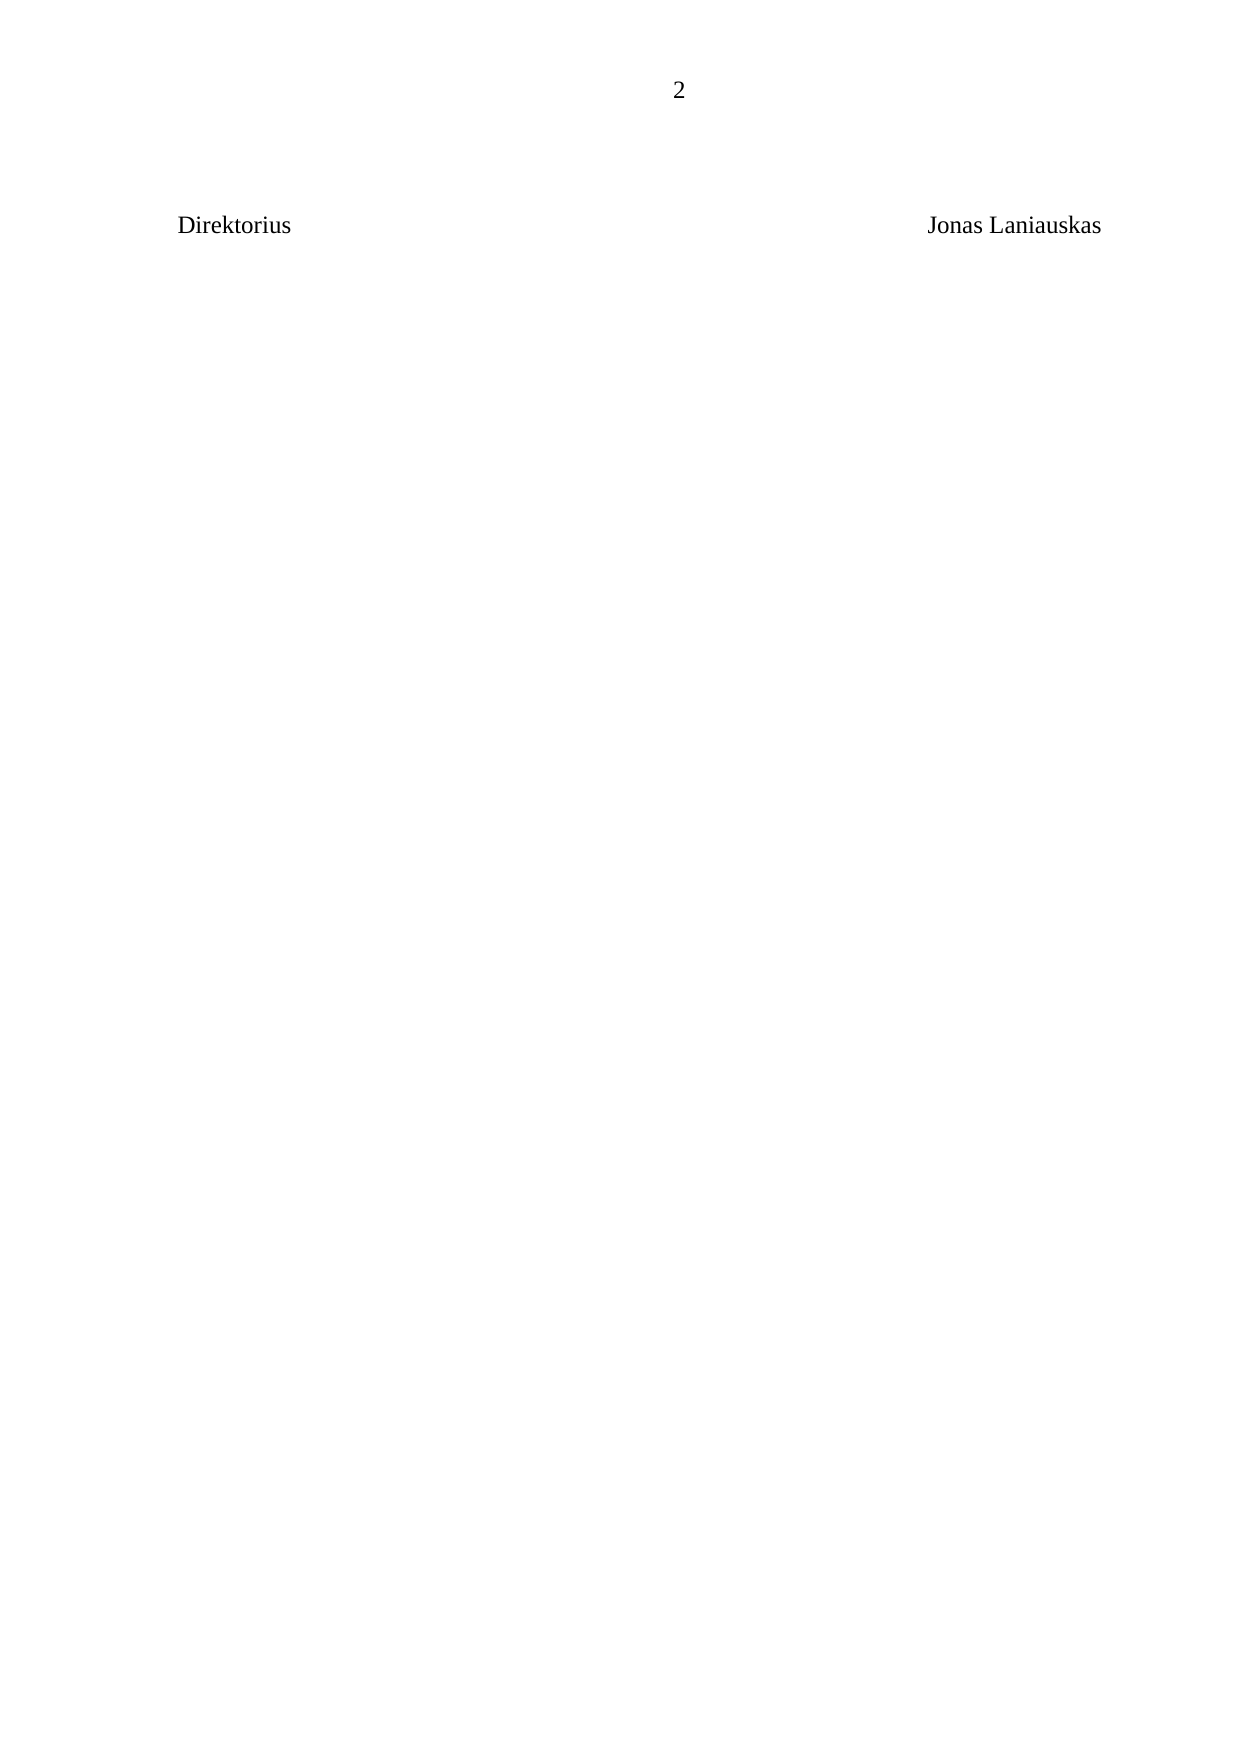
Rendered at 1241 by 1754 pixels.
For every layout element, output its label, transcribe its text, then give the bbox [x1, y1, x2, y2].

text Direktorius Jonas Laniauskas [177, 210, 1181, 239]
